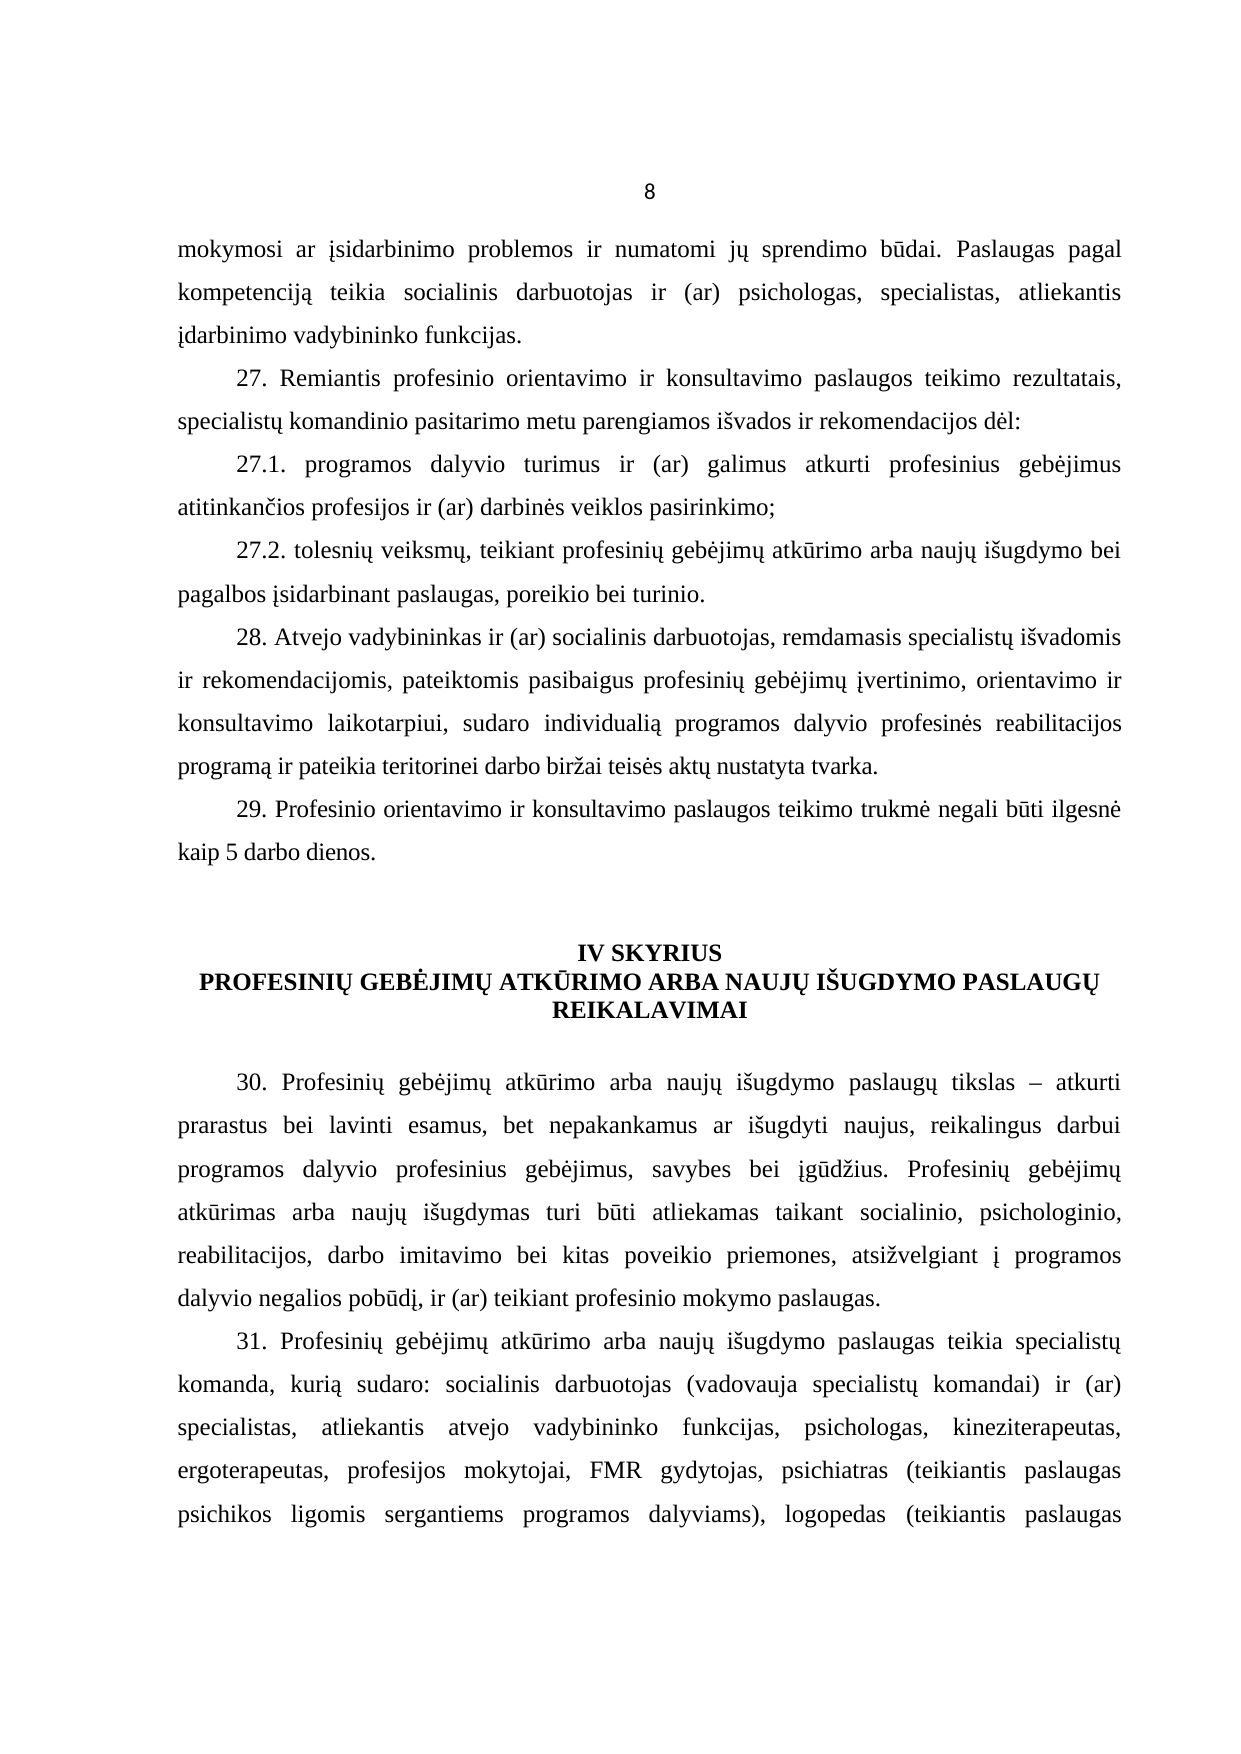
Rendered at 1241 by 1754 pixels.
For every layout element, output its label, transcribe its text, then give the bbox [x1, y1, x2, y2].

text 27.1. programos dalyvio turimus ir (ar) galimus atkurti profesinius gebėjimus atitinkančios profesijos ir (ar) darbinės veiklos pasirinkimo; [177, 449, 1122, 521]
text 31. Profesinių gebėjimų atkūrimo arba naujų išugdymo paslaugas teikia specialistų komanda, kurią sudaro: socialinis darbuotojas (vadovauja specialistų komandai) ir (ar) specialistas, atliekantis atvejo vadybininko funkcijas, psichologas, kineziterapeutas, ergoterapeutas, profesijos mokytojai, FMR gydytojas, psichiatras (teikiantis paslaugas psichikos ligomis sergantiems programos dalyviams), logopedas (teikiantis paslaugas [177, 1326, 1122, 1527]
text 27. Remiantis profesinio orientavimo ir konsultavimo paslaugos teikimo rezultatais, specialistų komandinio pasitarimo metu parengiamos išvados ir rekomendacijos dėl: [177, 363, 1122, 435]
text 27.2. tolesnių veiksmų, teikiant profesinių gebėjimų atkūrimo arba naujų išugdymo bei pagalbos įsidarbinant paslaugas, poreikio bei turinio. [177, 536, 1122, 607]
text IV SKYRIUS [177, 938, 1122, 967]
text 28. Atvejo vadybininkas ir (ar) socialinis darbuotojas, remdamasis specialistų išvadomis ir rekomendacijomis, pateiktomis pasibaigus profesinių gebėjimų įvertinimo, orientavimo ir konsultavimo laikotarpiui, sudaro individualią programos dalyvio profesinės reabilitacijos programą ir pateikia teritorinei darbo biržai teisės aktų nustatyta tvarka. [177, 622, 1122, 780]
text 29. Profesinio orientavimo ir konsultavimo paslaugos teikimo trukmė negali būti ilgesnė kaip 5 darbo dienos. [177, 794, 1122, 866]
text mokymosi ar įsidarbinimo problemos ir numatomi jų sprendimo būdai. Paslaugas pagal kompetenciją teikia socialinis darbuotojas ir (ar) psichologas, specialistas, atliekantis įdarbinimo vadybininko funkcijas. [177, 234, 1122, 349]
text 30. Profesinių gebėjimų atkūrimo arba naujų išugdymo paslaugų tikslas – atkurti prarastus bei lavinti esamus, bet nepakankamus ar išugdyti naujus, reikalingus darbui programos dalyvio profesinius gebėjimus, savybes bei įgūdžius. Profesinių gebėjimų atkūrimas arba naujų išugdymas turi būti atliekamas taikant socialinio, psichologinio, reabilitacijos, darbo imitavimo bei kitas poveikio priemones, atsižvelgiant į programos dalyvio negalios pobūdį, ir (ar) teikiant profesinio mokymo paslaugas. [177, 1067, 1122, 1312]
text PROFESINIŲ GEBĖJIMŲ ATKŪRIMO ARBA NAUJŲ IŠUGDYMO PASLAUGŲ REIKALAVIMAI [177, 967, 1122, 1024]
